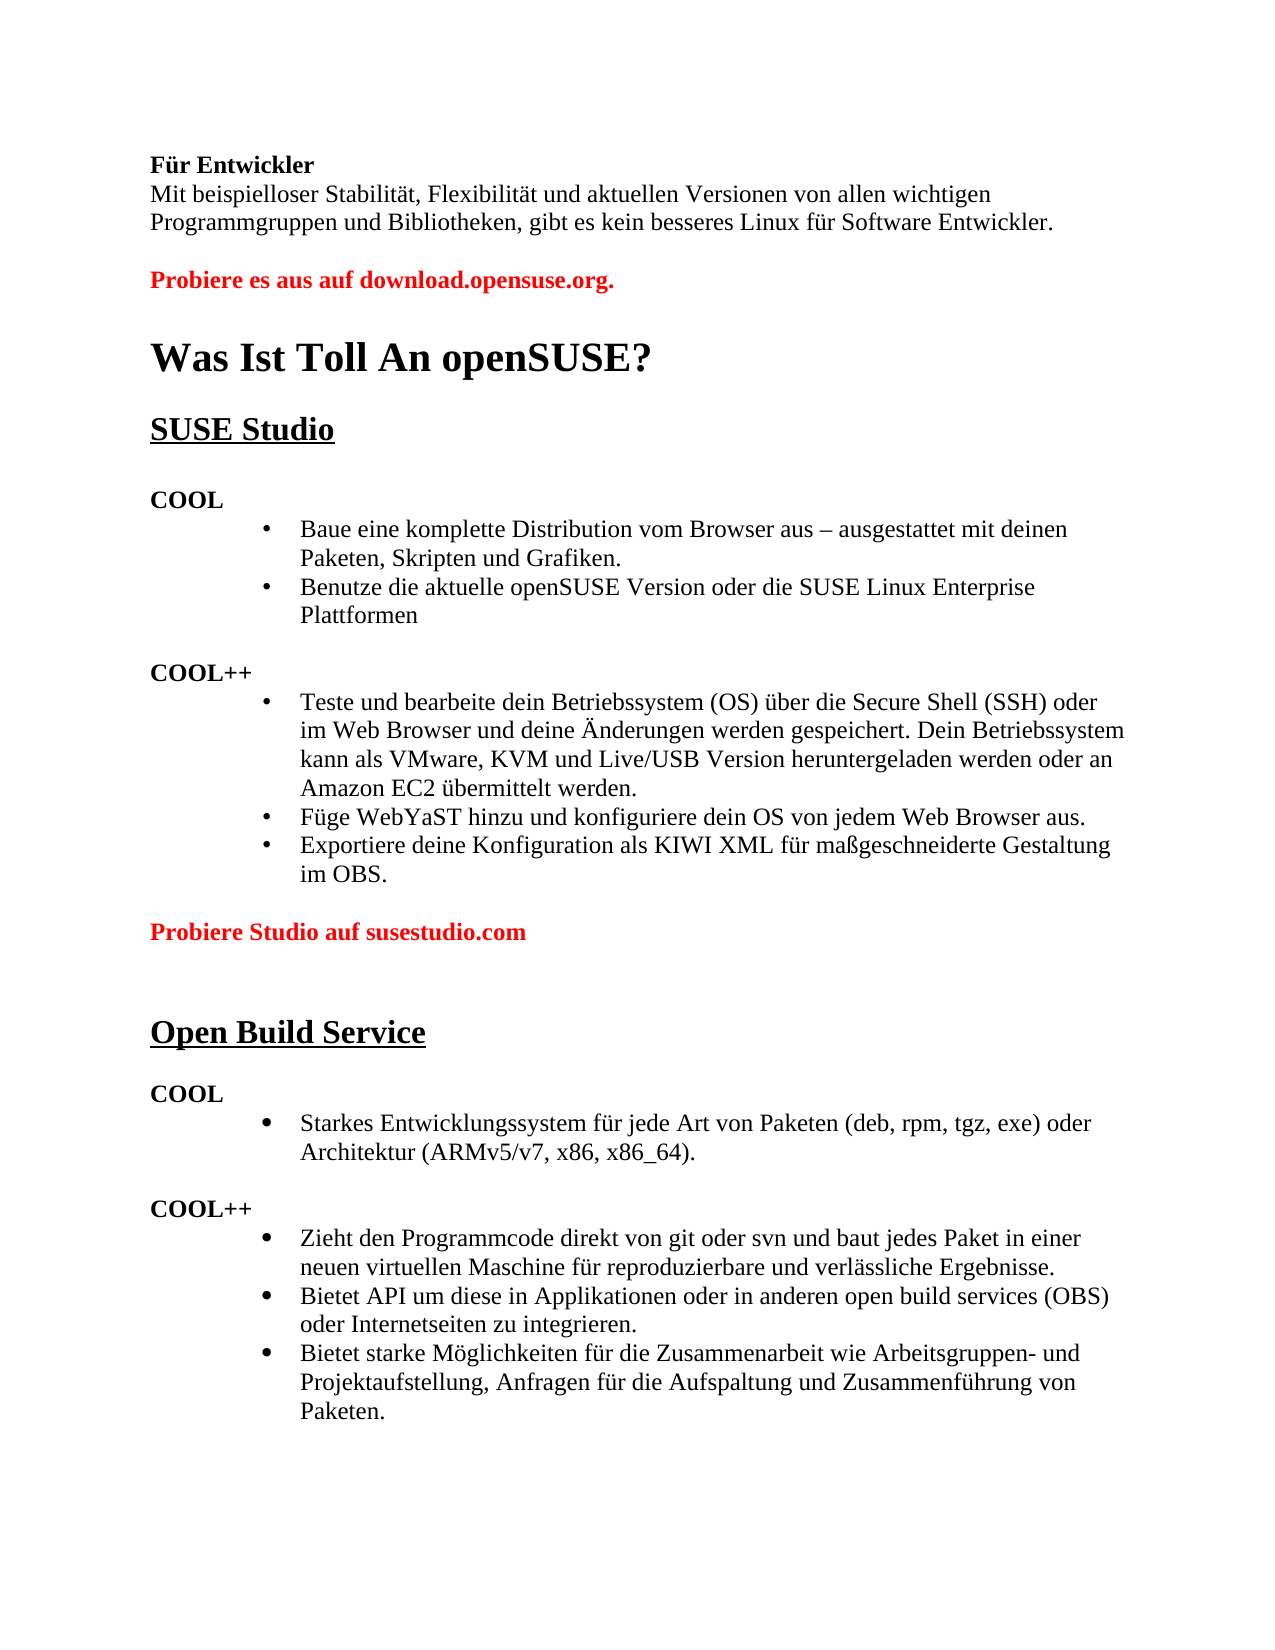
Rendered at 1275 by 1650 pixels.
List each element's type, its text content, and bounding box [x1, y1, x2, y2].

text COOL [150, 485, 1125, 514]
text COOL++ [150, 658, 1125, 687]
text Open Build Service [150, 1012, 1125, 1051]
list Teste und bearbeite dein Betriebssystem (OS) über die Secure Shell (SSH) oder im Web Browser und deine Änderungen werden gespeichert. Dein Betriebssystem kann als VMware, KVM und Live/USB Version heruntergeladen werden oder an Amazon EC2 übermittelt werden. [262, 687, 1125, 802]
list Exportiere deine Konfiguration als KIWI XML für maßgeschneiderte Gestaltung im OBS. [262, 830, 1125, 888]
text COOL++ [150, 1194, 1125, 1223]
list Benutze die aktuelle openSUSE Version oder die SUSE Linux Enterprise Plattformen [262, 572, 1125, 629]
list Starkes Entwicklungssystem für jede Art von Paketen (deb, rpm, tgz, exe) oder Architektur (ARMv5/v7, x86, x86_64). [262, 1108, 1125, 1166]
list Bietet starke Möglichkeiten für die Zusammenarbeit wie Arbeitsgruppen- und Projektaufstellung, Anfragen für die Aufspaltung und Zusammenführung von Paketen. [262, 1338, 1125, 1424]
list Baue eine komplette Distribution vom Browser aus – ausgestattet mit deinen Paketen, Skripten und Grafiken. [262, 514, 1125, 572]
text Was Ist Toll An openSUSE? [150, 332, 1125, 380]
text COOL [150, 1079, 1125, 1108]
text Probiere Studio auf susestudio.com [150, 917, 1125, 945]
text SUSE Studio [150, 409, 1125, 447]
text Für Entwickler [150, 150, 1125, 179]
list Bietet API um diese in Applikationen oder in anderen open build services (OBS) oder Internetseiten zu integrieren. [262, 1281, 1125, 1338]
text Probiere es aus auf download.opensuse.org. [150, 265, 1125, 294]
text Mit beispielloser Stabilität, Flexibilität und aktuellen Versionen von allen wichtigen Programmgruppen und Bibliotheken, gibt es kein besseres Linux für Software Entwickler. [150, 179, 1125, 236]
list Zieht den Programmcode direkt von git oder svn und baut jedes Paket in einer neuen virtuellen Maschine für reproduzierbare und verlässliche Ergebnisse. [262, 1223, 1125, 1281]
list Füge WebYaST hinzu und konfiguriere dein OS von jedem Web Browser aus. [262, 802, 1125, 830]
